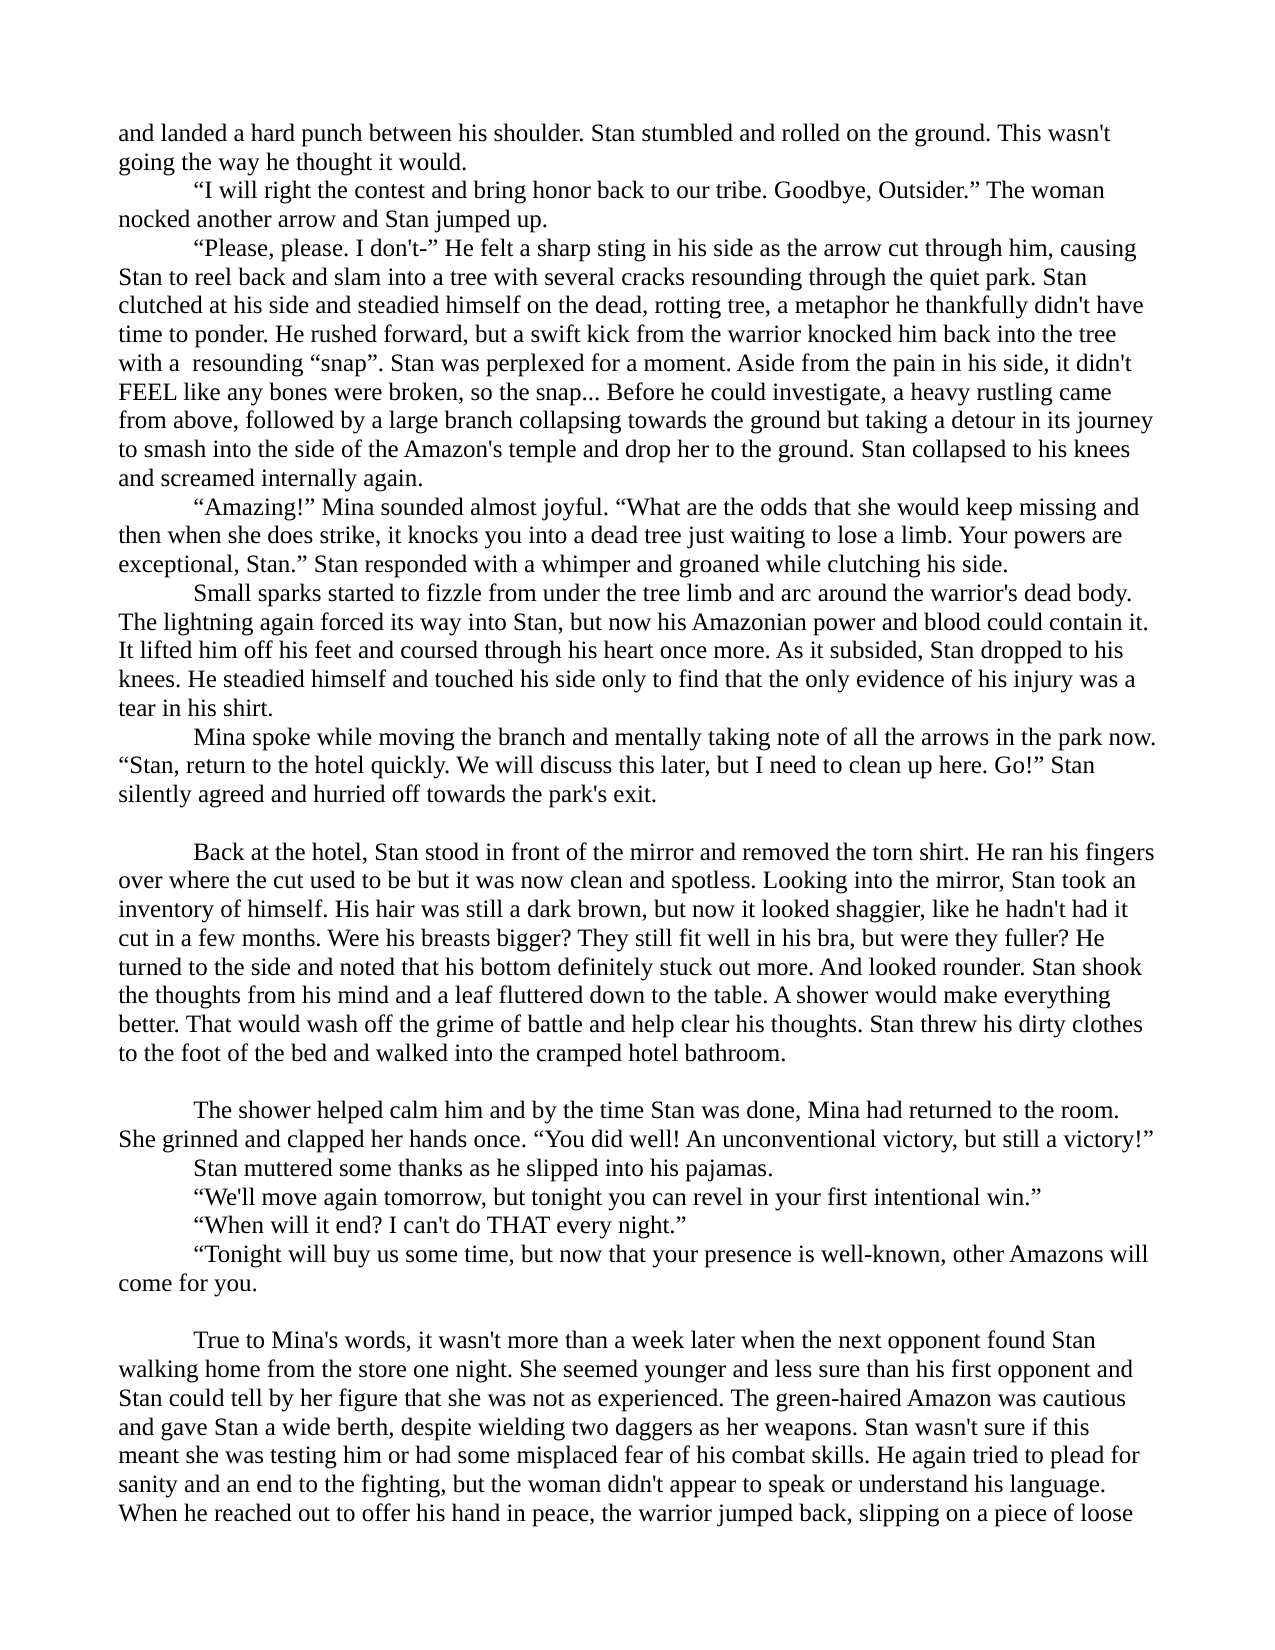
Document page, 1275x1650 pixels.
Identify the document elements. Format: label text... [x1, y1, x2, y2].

text Stan muttered some thanks as he slipped into his pajamas. [118, 1153, 1157, 1182]
text Small sparks started to fizzle from under the tree limb and arc around the warrior's dead body. The lightning again forced its way into Stan, but now his Amazonian power and blood could contain it. It lifted him off his feet and coursed through his heart once more. As it subsided, Stan dropped to his knees. He steadied himself and touched his side only to find that the only evidence of his injury was a tear in his shirt. [118, 578, 1157, 722]
text Mina spoke while moving the branch and mentally taking note of all the arrows in the park now. “Stan, return to the hotel quickly. We will discuss this later, but I need to clean up here. Go!” Stan silently agreed and hurried off towards the park's exit. [118, 722, 1157, 808]
text “I will right the contest and bring honor back to our tribe. Goodbye, Outsider.” The woman nocked another arrow and Stan jumped up. [118, 176, 1157, 233]
text “When will it end? I can't do THAT every night.” [118, 1211, 1157, 1239]
text “Amazing!” Mina sounded almost joyful. “What are the odds that she would keep missing and then when she does strike, it knocks you into a dead tree just waiting to lose a limb. Your powers are exceptional, Stan.” Stan responded with a whimper and groaned while clutching his side. [118, 492, 1157, 578]
text “Please, please. I don't-” He felt a sharp sting in his side as the arrow cut through him, causing Stan to reel back and slam into a tree with several cracks resounding through the quiet park. Stan clutched at his side and steadied himself on the dead, rotting tree, a metaphor he thankfully didn't have time to ponder. He rushed forward, but a swift kick from the warrior knocked him back into the tree with a resounding “snap”. Stan was perplexed for a moment. Aside from the pain in his side, it didn't FEEL like any bones were broken, so the snap... Before he could investigate, a heavy rustling came from above, followed by a large branch collapsing towards the ground but taking a detour in its journey to smash into the side of the Amazon's temple and drop her to the ground. Stan collapsed to his knees and screamed internally again. [118, 233, 1157, 492]
text The shower helped calm him and by the time Stan was done, Mina had returned to the room. She grinned and clapped her hands once. “You did well! An unconventional victory, but still a victory!” [118, 1096, 1157, 1153]
text True to Mina's words, it wasn't more than a week later when the next opponent found Stan walking home from the store one night. She seemed younger and less sure than his first opponent and Stan could tell by her figure that she was not as experienced. The green-haired Amazon was cautious and gave Stan a wide berth, despite wielding two daggers as her weapons. Stan wasn't sure if this meant she was testing him or had some misplaced fear of his combat skills. He again tried to plead for sanity and an end to the fighting, but the woman didn't appear to speak or understand his language. When he reached out to offer his hand in peace, the warrior jumped back, slipping on a piece of loose [118, 1326, 1157, 1527]
text Back at the hotel, Stan stood in front of the mirror and removed the torn shirt. He ran his fingers over where the cut used to be but it was now clean and spotless. Looking into the mirror, Stan took an inventory of himself. His hair was still a dark brown, but now it looked shaggier, like he hadn't had it cut in a few months. Were his breasts bigger? They still fit well in his bra, but were they fuller? He turned to the side and noted that his bottom definitely stuck out more. And looked rounder. Stan shook the thoughts from his mind and a leaf fluttered down to the table. A shower would make everything better. That would wash off the grime of battle and help clear his thoughts. Stan threw his dirty clothes to the foot of the bed and walked into the cramped hotel bathroom. [118, 837, 1157, 1067]
text “Tonight will buy us some time, but now that your presence is well-known, other Amazons will come for you. [118, 1239, 1157, 1297]
text and landed a hard punch between his shoulder. Stan stumbled and rolled on the ground. This wasn't going the way he thought it would. [118, 118, 1157, 176]
text “We'll move again tomorrow, but tonight you can revel in your first intentional win.” [118, 1182, 1157, 1211]
